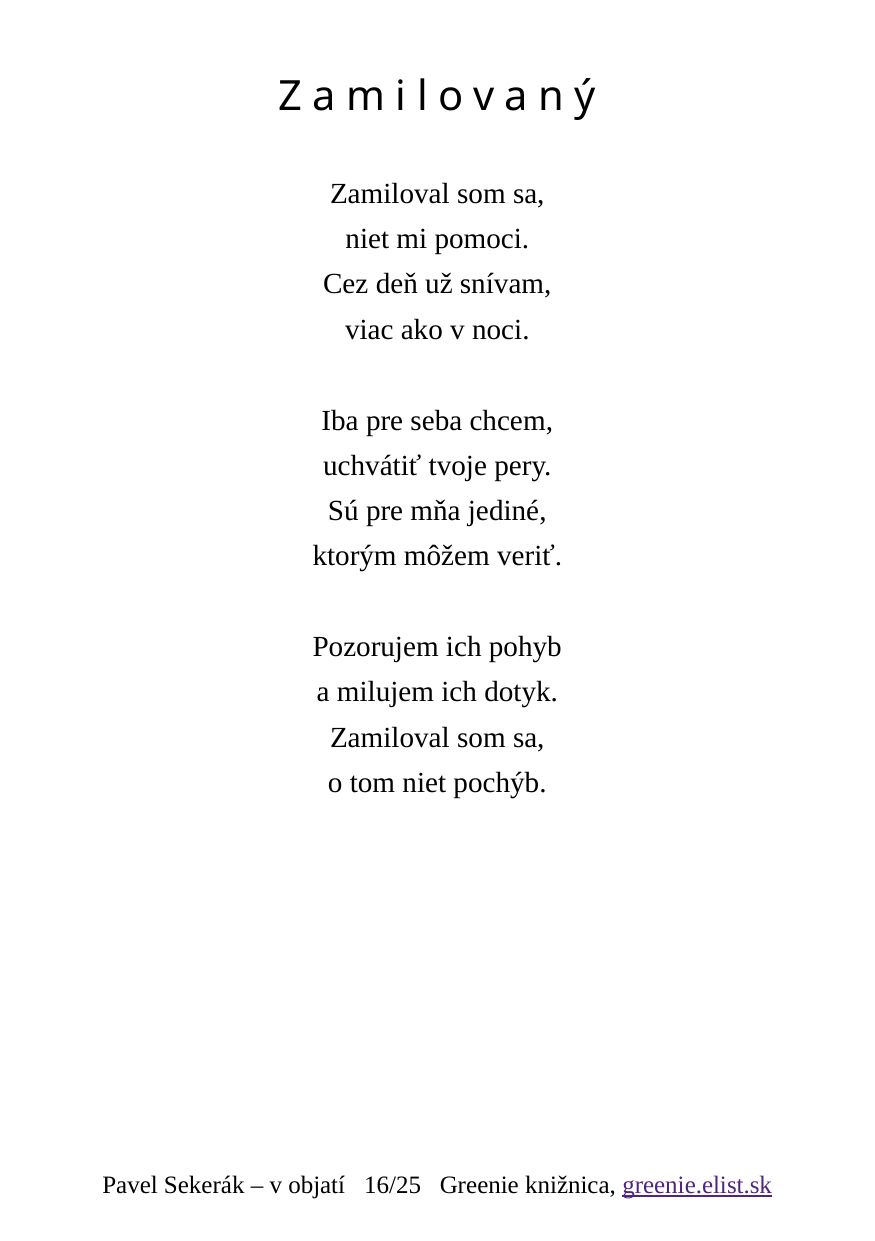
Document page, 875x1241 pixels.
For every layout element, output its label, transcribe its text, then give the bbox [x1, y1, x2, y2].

text Pozorujem ich pohyb [41, 629, 833, 663]
text o tom niet pochýb. [41, 765, 833, 799]
text Cez deň už snívam, [41, 267, 833, 300]
subtitle Zamilovaný [41, 66, 833, 123]
text Zamiloval som sa, [41, 720, 833, 753]
text Zamiloval som sa, [41, 176, 833, 209]
text niet mi pomoci. [41, 221, 833, 255]
text a milujem ich dotyk. [41, 674, 833, 708]
text Sú pre mňa jediné, [41, 493, 833, 527]
text viac ako v noci. [41, 312, 833, 346]
text ktorým môžem veriť. [41, 538, 833, 572]
text uchvátiť tvoje pery. [41, 448, 833, 481]
text Iba pre seba chcem, [41, 403, 833, 436]
